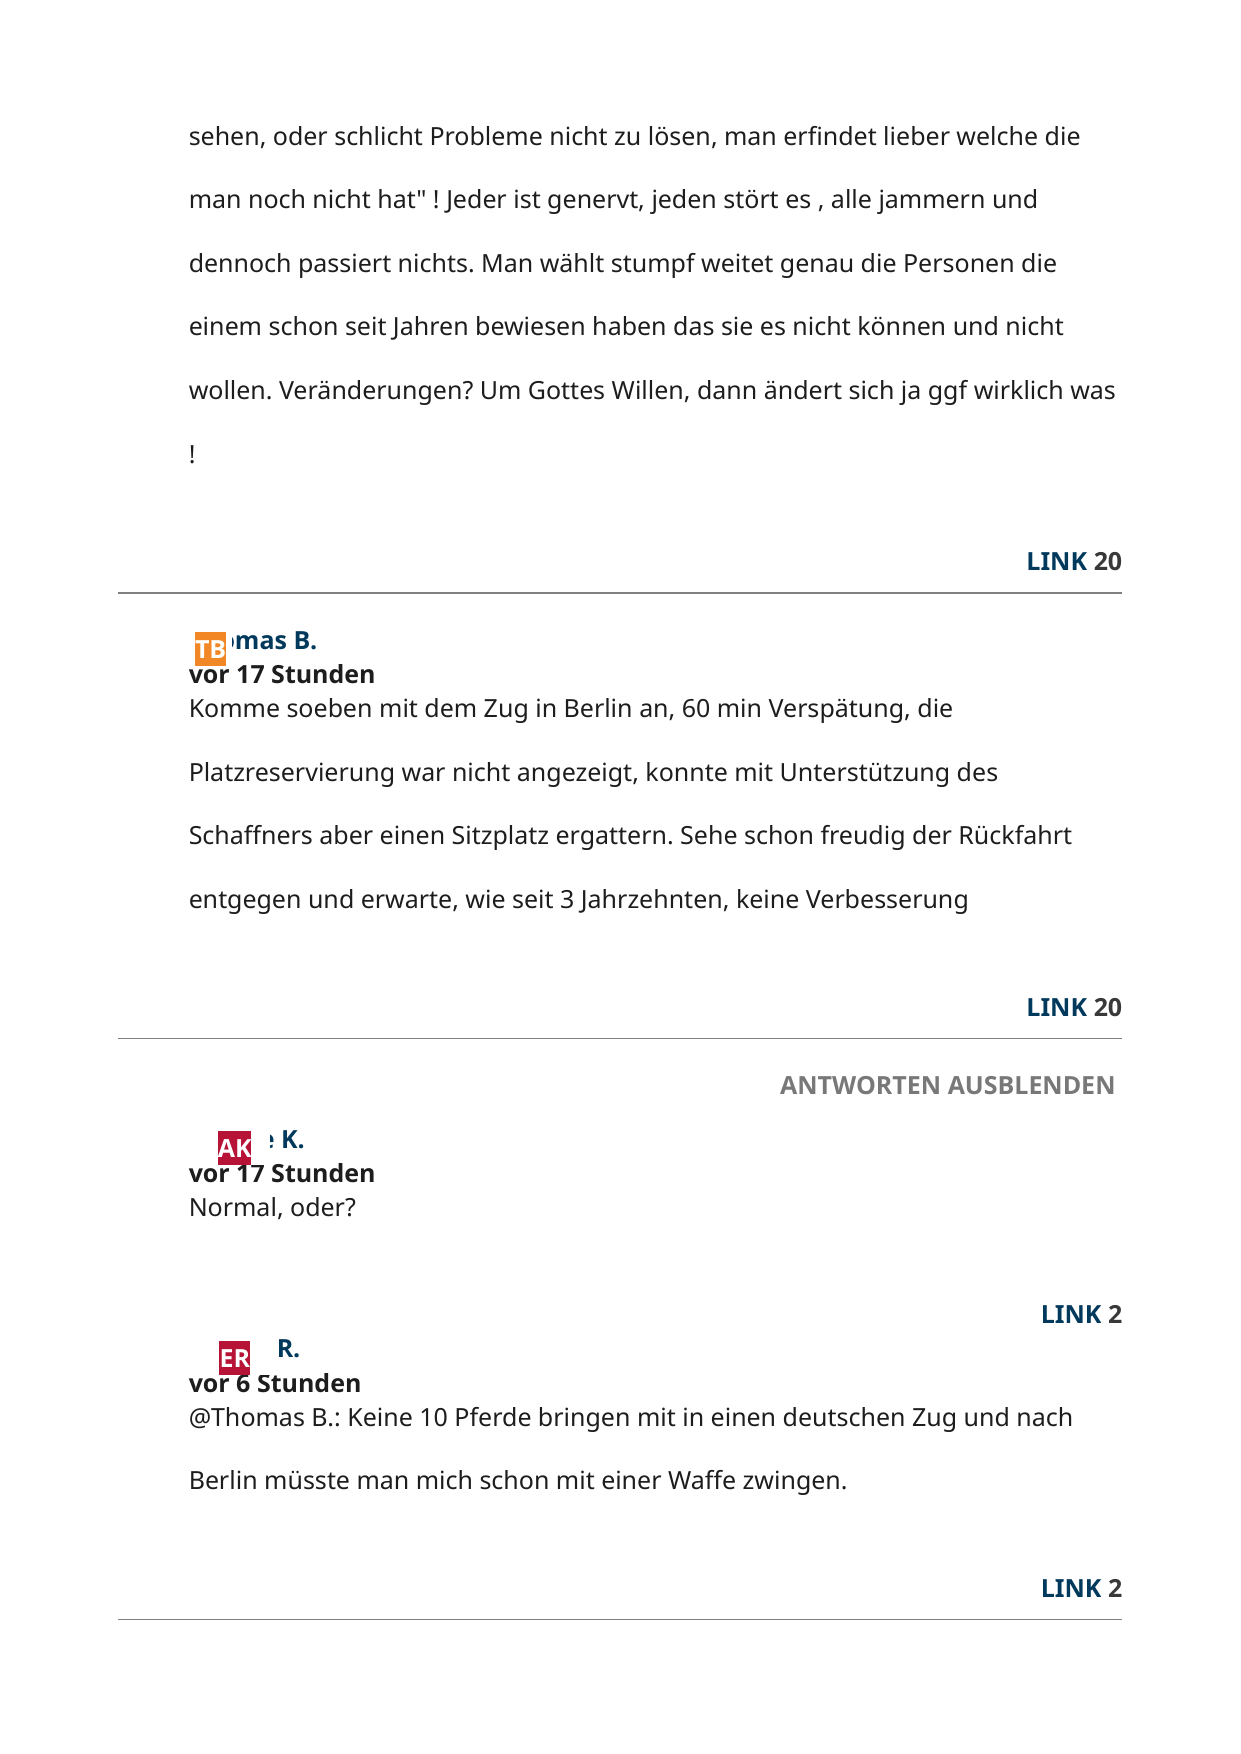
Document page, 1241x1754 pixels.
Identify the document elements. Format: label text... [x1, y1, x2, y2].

text @Thomas B.: Keine 10 Pferde bringen mit in einen deutschen Zug und nach Berlin müsste man mich schon mit einer Waffe zwingen. [188, 1399, 1122, 1497]
text sehen, oder schlicht Probleme nicht zu lösen, man erfindet lieber welche die man noch nicht hat" ! Jeder ist genervt, jeden stört es , alle jammern und dennoch passiert nichts. Man wählt stumpf weitet genau die Personen die einem schon seit Jahren bewiesen haben das sie es nicht können und nicht wollen. Veränderungen? Um Gottes Willen, dann ändert sich ja ggf wirklich was ! [188, 118, 1122, 470]
text Andre K. [270, 1121, 1122, 1155]
text LINK 2 [188, 1527, 1122, 1605]
text vor 17 Stunden [188, 656, 1122, 691]
text ANTWORTEN AUSBLENDEN [118, 1067, 1122, 1102]
text Thomas B. [232, 622, 1122, 656]
text ER [199, 1331, 270, 1375]
text AK [199, 1121, 270, 1165]
text vor 17 Stunden [188, 1155, 1122, 1189]
text LINK 20 [188, 945, 1122, 1023]
text vor 6 Stunden [188, 1365, 1122, 1399]
text Komme soeben mit dem Zug in Berlin an, 60 min Verspätung, die Platzreservierung war nicht angezeigt, konnte mit Unterstützung des Schaffners aber einen Sitzplatz ergattern. Sehe schon freudig der Rückfahrt entgegen und erwarte, wie seit 3 Jahrzehnten, keine Verbesserung [188, 691, 1122, 916]
text Normal, oder? [188, 1189, 1122, 1223]
text LINK 2 [188, 1253, 1122, 1331]
text Erwin R. [270, 1331, 1122, 1365]
text TB [188, 622, 232, 666]
text LINK 20 [188, 500, 1122, 578]
